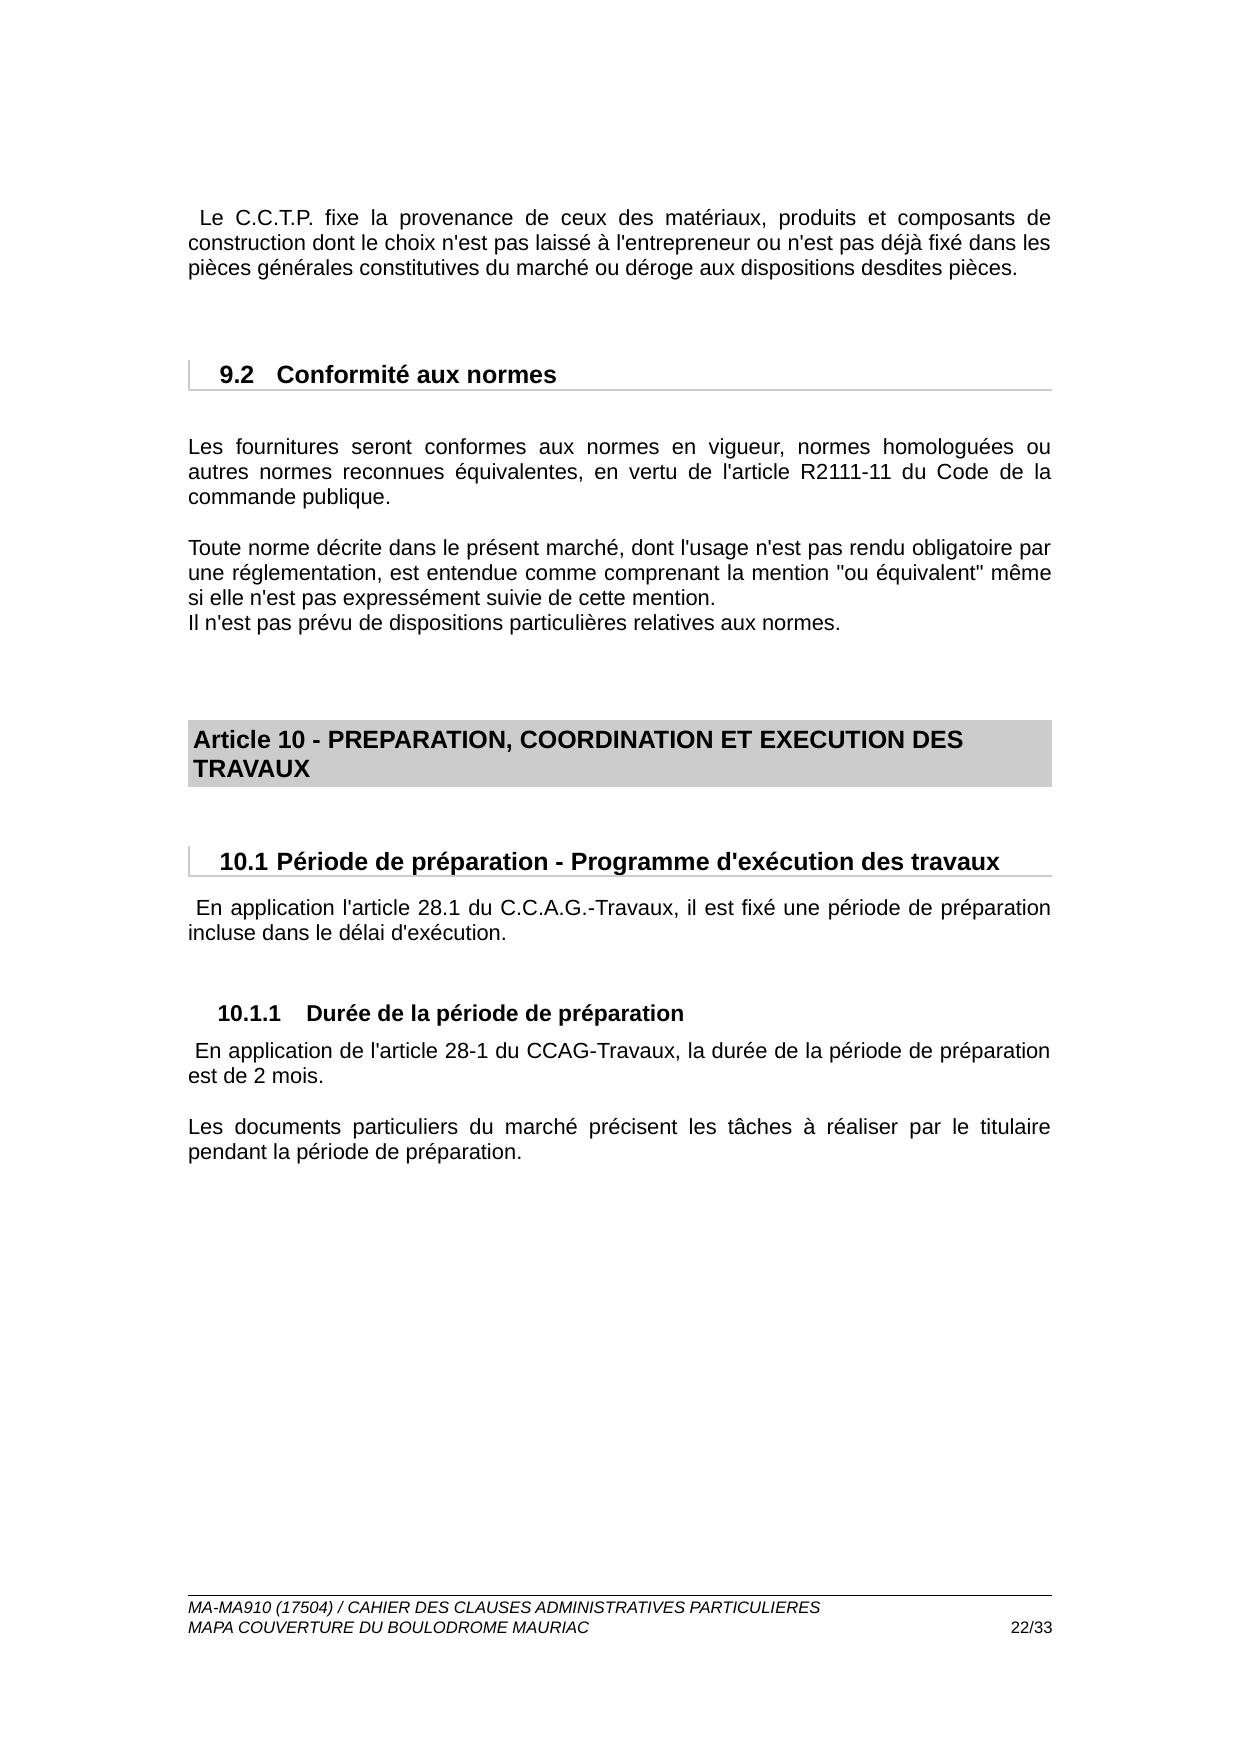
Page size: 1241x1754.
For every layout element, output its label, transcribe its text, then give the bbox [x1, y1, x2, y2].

text Les fournitures seront conformes aux normes en vigueur, normes homologuées ou autres normes reconnues équivalentes, en vertu de l'article R2111-11 du Code de la commande publique. [188, 434, 1052, 509]
text Toute norme décrite dans le présent marché, dont l'usage n'est pas rendu obligatoire par une réglementation, est entendue comme comprenant la mention "ou équivalent" même si elle n'est pas expressément suivie de cette mention. [188, 535, 1052, 610]
text Il n'est pas prévu de dispositions particulières relatives aux normes. [188, 610, 1052, 636]
subtitle PREPARATION, COORDINATION ET EXECUTION DES TRAVAUX [190, 722, 1050, 785]
subtitle Durée de la période de préparation [188, 1000, 1052, 1026]
text Le C.C.T.P. fixe la provenance de ceux des matériaux, produits et composants de construction dont le choix n'est pas laissé à l'entrepreneur ou n'est pas déjà fixé dans les pièces générales constitutives du marché ou déroge aux dispositions desdites pièces. [188, 204, 1052, 280]
text En application de l'article 28-1 du CCAG-Travaux, la durée de la période de préparation est de 2 mois. [188, 1038, 1052, 1089]
subtitle Conformité aux normes [190, 360, 1052, 389]
subtitle Période de préparation - Programme d'exécution des travaux [190, 846, 1052, 875]
text En application l'article 28.1 du C.C.A.G.-Travaux, il est fixé une période de préparation incluse dans le délai d'exécution. [188, 895, 1052, 945]
text Les documents particuliers du marché précisent les tâches à réaliser par le titulaire pendant la période de préparation. [188, 1114, 1052, 1164]
